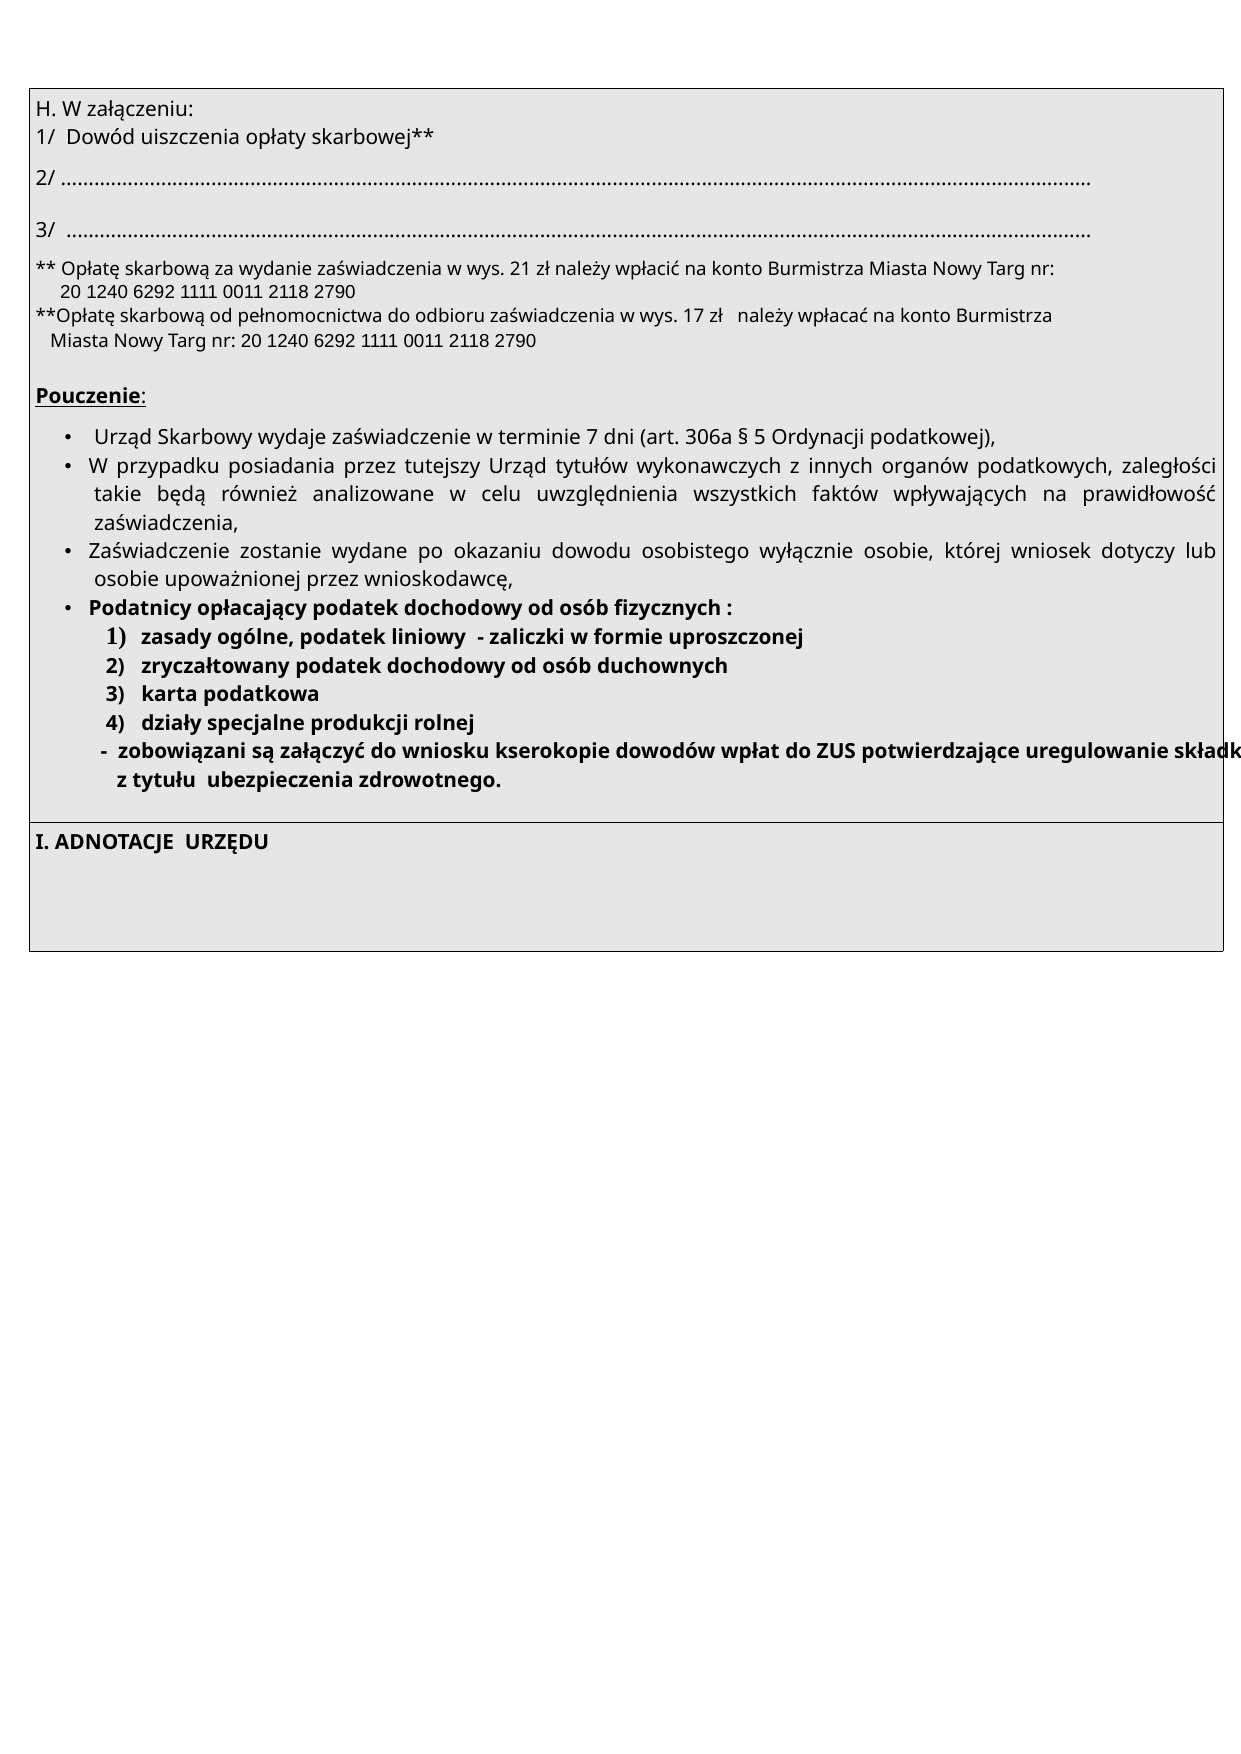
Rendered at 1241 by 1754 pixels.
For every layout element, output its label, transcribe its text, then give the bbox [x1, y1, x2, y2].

table_cell I. ADNOTACJE URZĘDU [30, 823, 1223, 951]
table_cell H. W załączeniu: 1/ Dowód uiszczenia opłaty skarbowej** 2/ ......................................................................................................................................................................................... 3/ ........................................................................................................................................................................................ ** Opłatę skarbową za wydanie zaświadczenia w wys. 21 zł należy wpłacić na konto Burmistrza Miasta Nowy Targ nr: 20 1240 6292 1111 0011 2118 2790 **Opłatę skarbową od pełnomocnictwa do odbioru zaświadczenia w wys. 17 zł należy wpłacać na konto Burmistrza Miasta Nowy Targ nr: 20 1240 6292 1111 0011 2118 2790 Pouczenie: Urząd Skarbowy wydaje zaświadczenie w terminie 7 dni (art. 306a § 5 Ordynacji podatkowej), W przypadku posiadania przez tutejszy Urząd tytułów wykonawczych z innych organów podatkowych, zaległości takie będą również analizowane w celu uwzględnienia wszystkich faktów wpływających na prawidłowość zaświadczenia, Zaświadczenie zostanie wydane po okazaniu dowodu osobistego wyłącznie osobie, której wniosek dotyczy lub osobie upoważnionej przez wnioskodawcę, Podatnicy opłacający podatek dochodowy od osób fizycznych : zasady ogólne, podatek liniowy - zaliczki w formie uproszczonej zryczałtowany podatek dochodowy od osób duchownych karta podatkowa działy specjalne produkcji rolnej - zobowiązani są załączyć do wniosku kserokopie dowodów wpłat do ZUS potwierdzające uregulowanie składki z tytułu ubezpieczenia zdrowotnego. [30, 89, 1223, 822]
